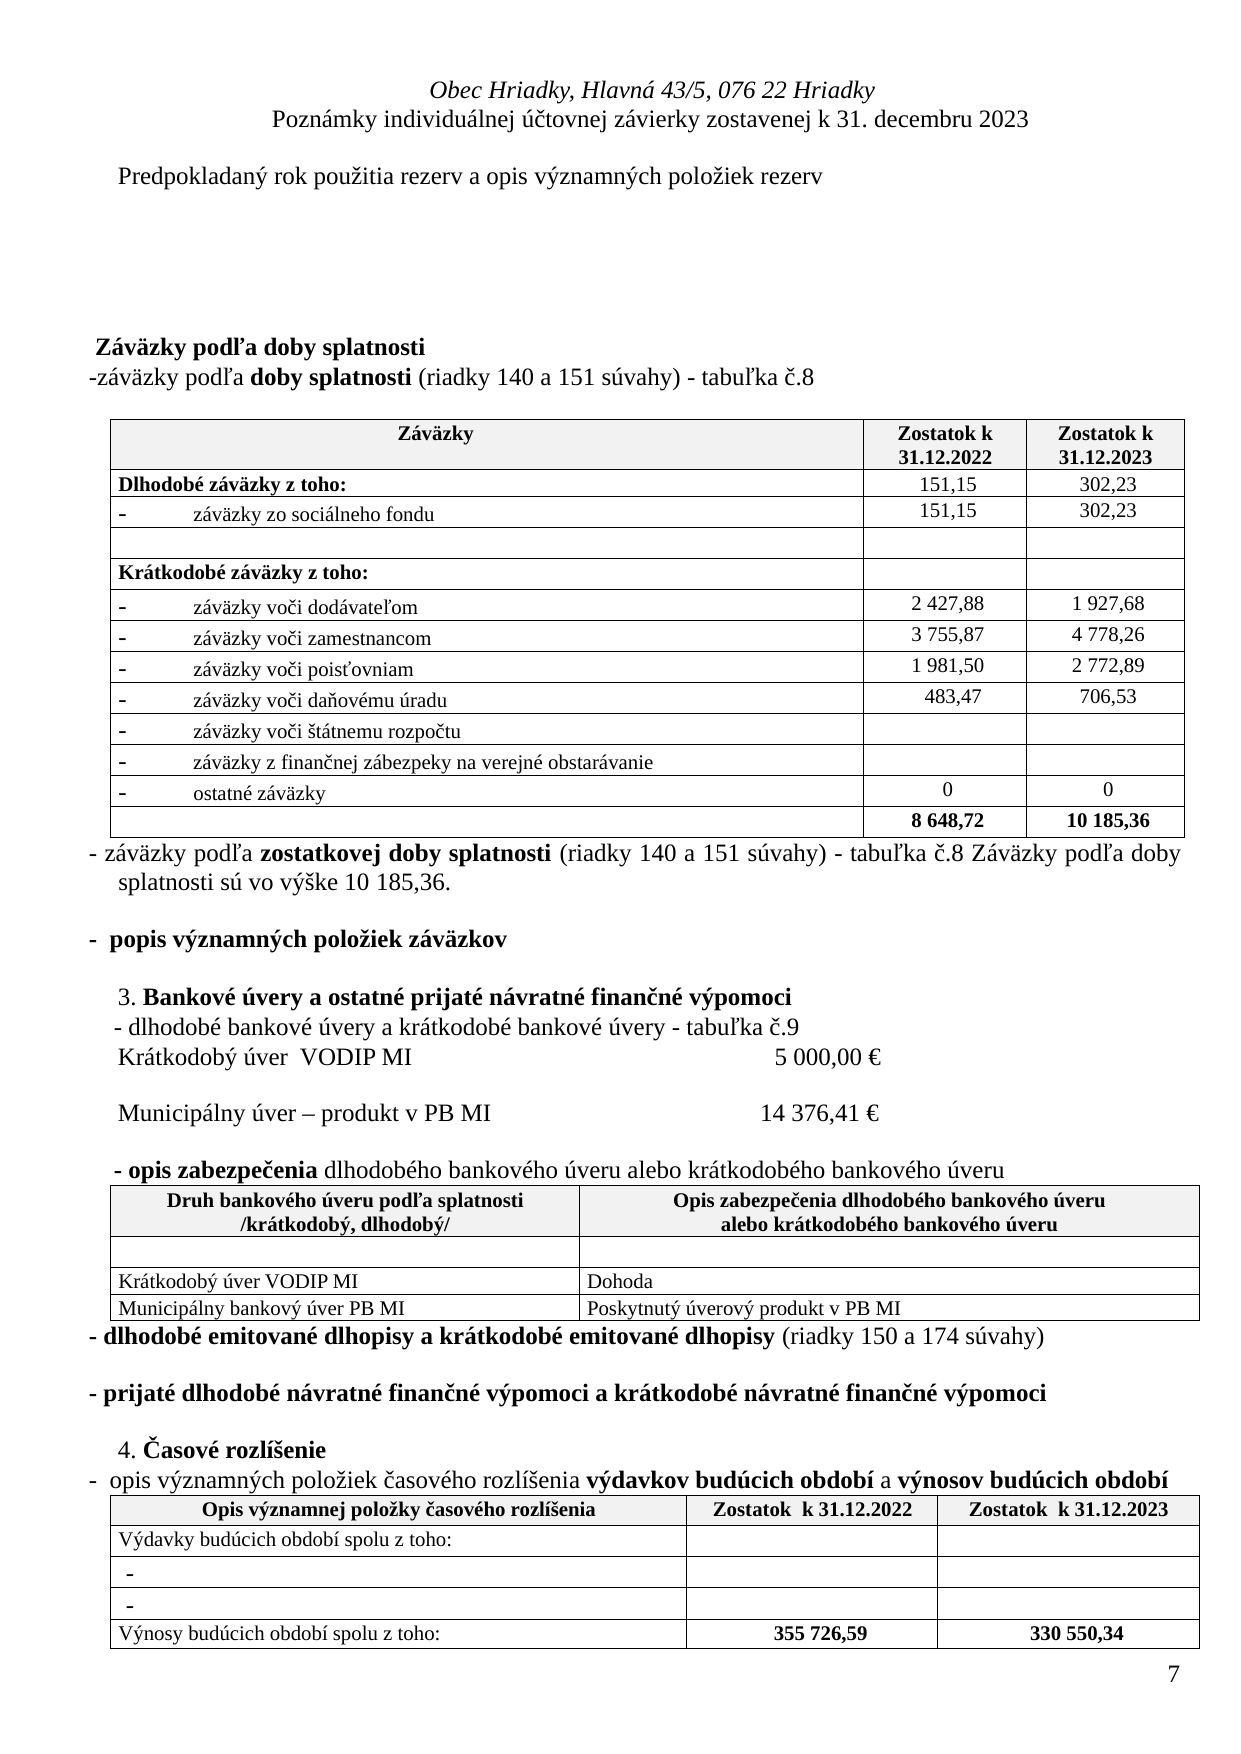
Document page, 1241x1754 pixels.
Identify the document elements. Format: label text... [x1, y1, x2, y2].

table_cell [938, 1526, 1199, 1556]
table_cell Výdavky budúcich období spolu z toho: [111, 1526, 686, 1556]
table_header Zostatok k 31.12.2023 [938, 1496, 1199, 1525]
table_header Zostatok k 31.12.2022 [864, 420, 1026, 469]
table_cell [1027, 528, 1184, 558]
table_cell 2 772,89 [1027, 652, 1184, 682]
table_cell [864, 714, 1026, 744]
table_header Zostatok k 31.12.2023 [1027, 420, 1184, 469]
table_cell [864, 559, 1026, 589]
table_cell Dlhodobé záväzky z toho: [111, 470, 863, 496]
text 3. Bankové úvery a ostatné prijaté návratné finančné výpomoci [118, 982, 1182, 1011]
table_cell - záväzky voči daňovému úradu [111, 683, 863, 713]
table_cell [687, 1557, 937, 1587]
text - opis významných položiek časového rozlíšenia výdavkov budúcich období a výnosov budúcich období [88, 1465, 1182, 1493]
table_cell [687, 1526, 937, 1556]
table_cell - záväzky voči poisťovniam [111, 652, 863, 682]
table_cell - záväzky z finančnej zábezpeky na verejné obstarávanie [111, 745, 863, 775]
table_cell - záväzky voči štátnemu rozpočtu [111, 714, 863, 744]
table_header Druh bankového úveru podľa splatnosti /krátkodobý, dlhodobý/ [111, 1186, 579, 1236]
table_cell 355 726,59 [687, 1620, 937, 1648]
table_header Záväzky [111, 420, 863, 469]
table_cell 1 927,68 [1027, 590, 1184, 620]
text - popis významných položiek záväzkov [88, 924, 1182, 953]
table_cell 330 550,34 [938, 1620, 1199, 1648]
table_cell 4 778,26 [1027, 621, 1184, 651]
table_cell [938, 1557, 1199, 1587]
table_cell [111, 1237, 579, 1267]
table_cell - ostatné záväzky [111, 776, 863, 806]
table_cell Výnosy budúcich období spolu z toho: [111, 1620, 686, 1648]
table_cell [111, 807, 863, 837]
table_cell 3 755,87 [864, 621, 1026, 651]
table_cell [580, 1237, 1199, 1267]
table_header Zostatok k 31.12.2022 [687, 1496, 937, 1525]
text - dlhodobé bankové úvery a krátkodobé bankové úvery - tabuľka č.9 [88, 1012, 1182, 1041]
text 4. Časové rozlíšenie [118, 1435, 1182, 1463]
table_cell [864, 745, 1026, 775]
text Predpokladaný rok použitia rezerv a opis významných položiek rezerv [118, 161, 1182, 190]
table_cell [1027, 745, 1184, 775]
table_cell 0 [864, 776, 1026, 806]
table_cell [111, 528, 863, 558]
text - záväzky podľa zostatkovej doby splatnosti (riadky 140 a 151 súvahy) - tabuľka č.8 Záväzky podľa doby splatnosti sú vo výške 10 185,36. [88, 838, 1182, 896]
table_cell Dohoda [580, 1268, 1199, 1293]
table_cell [864, 528, 1026, 558]
table_cell 0 [1027, 776, 1184, 806]
table_cell [1027, 559, 1184, 589]
table_cell - záväzky voči zamestnancom [111, 621, 863, 651]
text Krátkodobý úver VODIP MI 5 000,00 € [118, 1042, 1011, 1071]
table_cell 2 427,88 [864, 590, 1026, 620]
text Municipálny úver – produkt v PB MI 14 376,41 € [118, 1098, 1011, 1127]
table_cell 8 648,72 [864, 807, 1026, 837]
table_cell 151,15 [864, 497, 1026, 527]
table_cell 302,23 [1027, 497, 1184, 527]
text Záväzky podľa doby splatnosti [88, 332, 1182, 361]
table_cell 483,47 [864, 683, 1026, 713]
text - dlhodobé emitované dlhopisy a krátkodobé emitované dlhopisy (riadky 150 a 174 súvahy) [88, 1321, 1182, 1350]
table_cell - [111, 1588, 686, 1618]
text -záväzky podľa doby splatnosti (riadky 140 a 151 súvahy) - tabuľka č.8 [88, 362, 1182, 391]
table_cell 302,23 [1027, 470, 1184, 496]
table_cell 1 981,50 [864, 652, 1026, 682]
table_cell 151,15 [864, 470, 1026, 496]
table_header Opis zabezpečenia dlhodobého bankového úveru alebo krátkodobého bankového úveru [580, 1186, 1199, 1236]
table_cell - záväzky voči dodávateľom [111, 590, 863, 620]
table_header Opis významnej položky časového rozlíšenia [111, 1496, 686, 1525]
table_cell - [111, 1557, 686, 1587]
table_cell [687, 1588, 937, 1618]
table_cell Krátkodobý úver VODIP MI [111, 1268, 579, 1293]
table_cell - záväzky zo sociálneho fondu [111, 497, 863, 527]
text - opis zabezpečenia dlhodobého bankového úveru alebo krátkodobého bankového úveru [88, 1155, 1182, 1184]
table_cell 10 185,36 [1027, 807, 1184, 837]
table_cell Poskytnutý úverový produkt v PB MI [580, 1295, 1199, 1320]
table_cell [1027, 714, 1184, 744]
table_cell 706,53 [1027, 683, 1184, 713]
text - prijaté dlhodobé návratné finančné výpomoci a krátkodobé návratné finančné výpomoci [88, 1378, 1182, 1407]
table_cell [938, 1588, 1199, 1618]
table_cell Municipálny bankový úver PB MI [111, 1295, 579, 1320]
table_cell Krátkodobé záväzky z toho: [111, 559, 863, 589]
